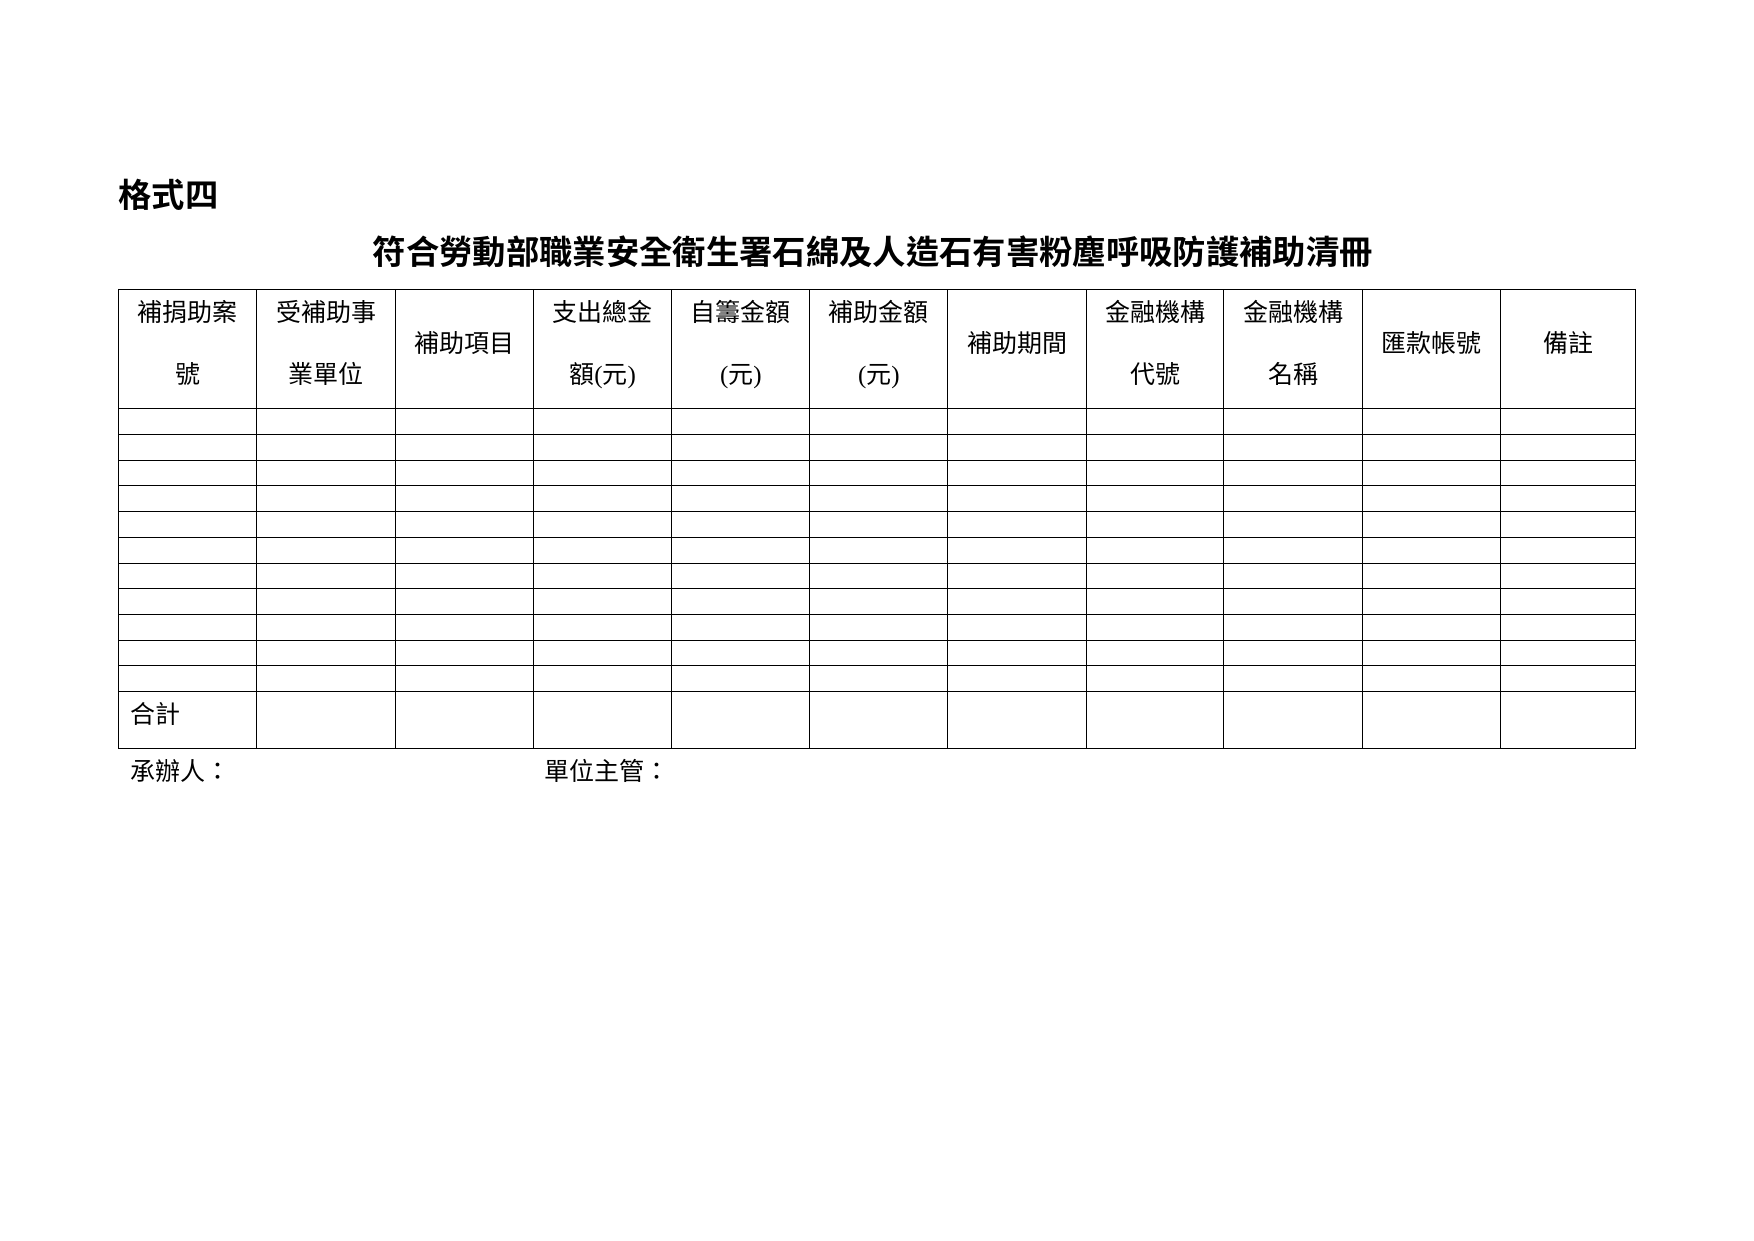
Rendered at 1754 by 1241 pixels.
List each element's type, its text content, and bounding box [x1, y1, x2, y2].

table_cell [534, 615, 671, 640]
table_cell [1501, 641, 1635, 665]
table_cell [948, 692, 1086, 748]
table_cell [1087, 435, 1223, 459]
table_cell [257, 486, 395, 511]
table_cell [257, 409, 395, 434]
table_cell [672, 666, 809, 691]
table_header 金融機構代號 [1087, 290, 1223, 408]
table_cell [1224, 641, 1362, 665]
table_cell [396, 538, 533, 562]
table_cell [257, 564, 395, 588]
table_cell [534, 692, 671, 748]
table_cell [1224, 486, 1362, 511]
table_cell [257, 435, 395, 459]
table_cell [1224, 615, 1362, 640]
table_cell [396, 486, 533, 511]
table_cell [257, 615, 395, 640]
table_cell [672, 435, 809, 459]
table_cell [810, 666, 947, 691]
table_cell [1363, 538, 1500, 562]
table_cell [534, 589, 671, 614]
table_cell [948, 666, 1086, 691]
table_cell [257, 641, 395, 665]
table_header 支出總金額(元) [534, 290, 671, 408]
table_cell [810, 692, 947, 748]
table_cell [119, 538, 256, 562]
table_cell [1224, 666, 1362, 691]
table_cell [534, 435, 671, 459]
table_cell [1363, 409, 1500, 434]
table_header 自籌金額(元) [672, 290, 809, 408]
table_header 匯款帳號 [1363, 290, 1500, 408]
table_cell [1363, 589, 1500, 614]
table_cell [810, 461, 947, 485]
table_cell [948, 486, 1086, 511]
table_cell [948, 615, 1086, 640]
table_cell [1087, 409, 1223, 434]
table_cell 單位主管： [533, 749, 948, 805]
table_cell [396, 512, 533, 537]
table_cell [1087, 538, 1223, 562]
table_cell 合計 [119, 692, 256, 748]
table_cell [1501, 666, 1635, 691]
table_header 補助金額(元) [810, 290, 947, 408]
text 格式四 [118, 167, 1636, 219]
table_header 補助項目 [396, 290, 533, 408]
table_cell [1087, 589, 1223, 614]
table_cell [1087, 615, 1223, 640]
table_cell [257, 666, 395, 691]
table_cell [672, 564, 809, 588]
table_cell [1087, 666, 1223, 691]
table_header 金融機構名稱 [1224, 290, 1362, 408]
table_cell [672, 615, 809, 640]
table_cell 承辦人： [119, 749, 533, 805]
table_cell [1501, 461, 1635, 485]
table_cell [396, 641, 533, 665]
table_header 補助期間 [948, 290, 1086, 408]
table_cell [1501, 435, 1635, 459]
table_cell [810, 435, 947, 459]
table_cell [1224, 538, 1362, 562]
table_cell [534, 461, 671, 485]
table_cell [534, 641, 671, 665]
table_cell [1501, 409, 1635, 434]
table_cell [1224, 409, 1362, 434]
table_cell [119, 512, 256, 537]
table_cell [257, 512, 395, 537]
table_cell [119, 564, 256, 588]
table_cell [1363, 435, 1500, 459]
table_cell [1087, 564, 1223, 588]
table_cell [1363, 666, 1500, 691]
table_cell [119, 409, 256, 434]
table_cell [948, 749, 1086, 805]
table_cell [396, 692, 533, 748]
table_cell [948, 564, 1086, 588]
table_cell [948, 409, 1086, 434]
table_cell [810, 512, 947, 537]
table_cell [1363, 564, 1500, 588]
table_header 備註 [1501, 290, 1635, 408]
table_cell [534, 409, 671, 434]
table_cell [1224, 589, 1362, 614]
table_cell [1087, 512, 1223, 537]
table_cell [672, 461, 809, 485]
table_cell [396, 409, 533, 434]
table_cell [1224, 692, 1362, 748]
table_cell [672, 538, 809, 562]
table_cell [1363, 641, 1500, 665]
table_cell [1363, 692, 1500, 748]
table_cell [1363, 615, 1500, 640]
table_cell [948, 589, 1086, 614]
table_cell [1086, 749, 1224, 805]
table_cell [396, 564, 533, 588]
table_cell [119, 666, 256, 691]
table_cell [119, 461, 256, 485]
table_cell [396, 435, 533, 459]
table_cell [810, 589, 947, 614]
table_header 受補助事業單位 [257, 290, 395, 408]
table_cell [1363, 512, 1500, 537]
table_cell [1224, 461, 1362, 485]
table_cell [119, 589, 256, 614]
table_cell [1501, 692, 1635, 748]
table_cell [948, 461, 1086, 485]
table_cell [948, 641, 1086, 665]
table_cell [534, 666, 671, 691]
table_cell [396, 666, 533, 691]
table_cell [672, 589, 809, 614]
table_cell [257, 461, 395, 485]
table_cell [257, 692, 395, 748]
table_cell [672, 641, 809, 665]
table_cell [1501, 589, 1635, 614]
table_cell [1087, 461, 1223, 485]
table_cell [1501, 486, 1635, 511]
table_cell [1501, 512, 1635, 537]
table_cell [119, 486, 256, 511]
table_cell [119, 615, 256, 640]
table_cell [257, 538, 395, 562]
table_cell [1224, 749, 1362, 805]
table_cell [1501, 538, 1635, 562]
table_cell [810, 641, 947, 665]
table_header 補捐助案號 [119, 290, 256, 408]
table_cell [534, 538, 671, 562]
table_cell [948, 435, 1086, 459]
table_cell [1363, 461, 1500, 485]
table_cell [396, 461, 533, 485]
text 符合勞動部職業安全衛生署石綿及人造石有害粉塵呼吸防護補助清冊 [118, 224, 1627, 276]
table_cell [810, 564, 947, 588]
table_cell [1087, 486, 1223, 511]
table_cell [810, 486, 947, 511]
table_cell [810, 538, 947, 562]
table_cell [672, 512, 809, 537]
table_cell [948, 512, 1086, 537]
table_cell [1501, 615, 1635, 640]
table_cell [948, 538, 1086, 562]
table_cell [1087, 641, 1223, 665]
table_cell [534, 512, 671, 537]
table_cell [534, 564, 671, 588]
table_cell [672, 409, 809, 434]
table_cell [1224, 435, 1362, 459]
table_cell [672, 486, 809, 511]
table_cell [1362, 749, 1500, 805]
table_cell [810, 409, 947, 434]
table_cell [1501, 564, 1635, 588]
table_cell [1087, 692, 1223, 748]
table_cell [396, 589, 533, 614]
table_cell [119, 641, 256, 665]
table_cell [1363, 486, 1500, 511]
table_cell [396, 615, 533, 640]
table_cell [672, 692, 809, 748]
table_cell [810, 615, 947, 640]
table_cell [1500, 749, 1635, 805]
table_cell [534, 486, 671, 511]
table_cell [1224, 512, 1362, 537]
table_cell [1224, 564, 1362, 588]
table_cell [257, 589, 395, 614]
table_cell [119, 435, 256, 459]
